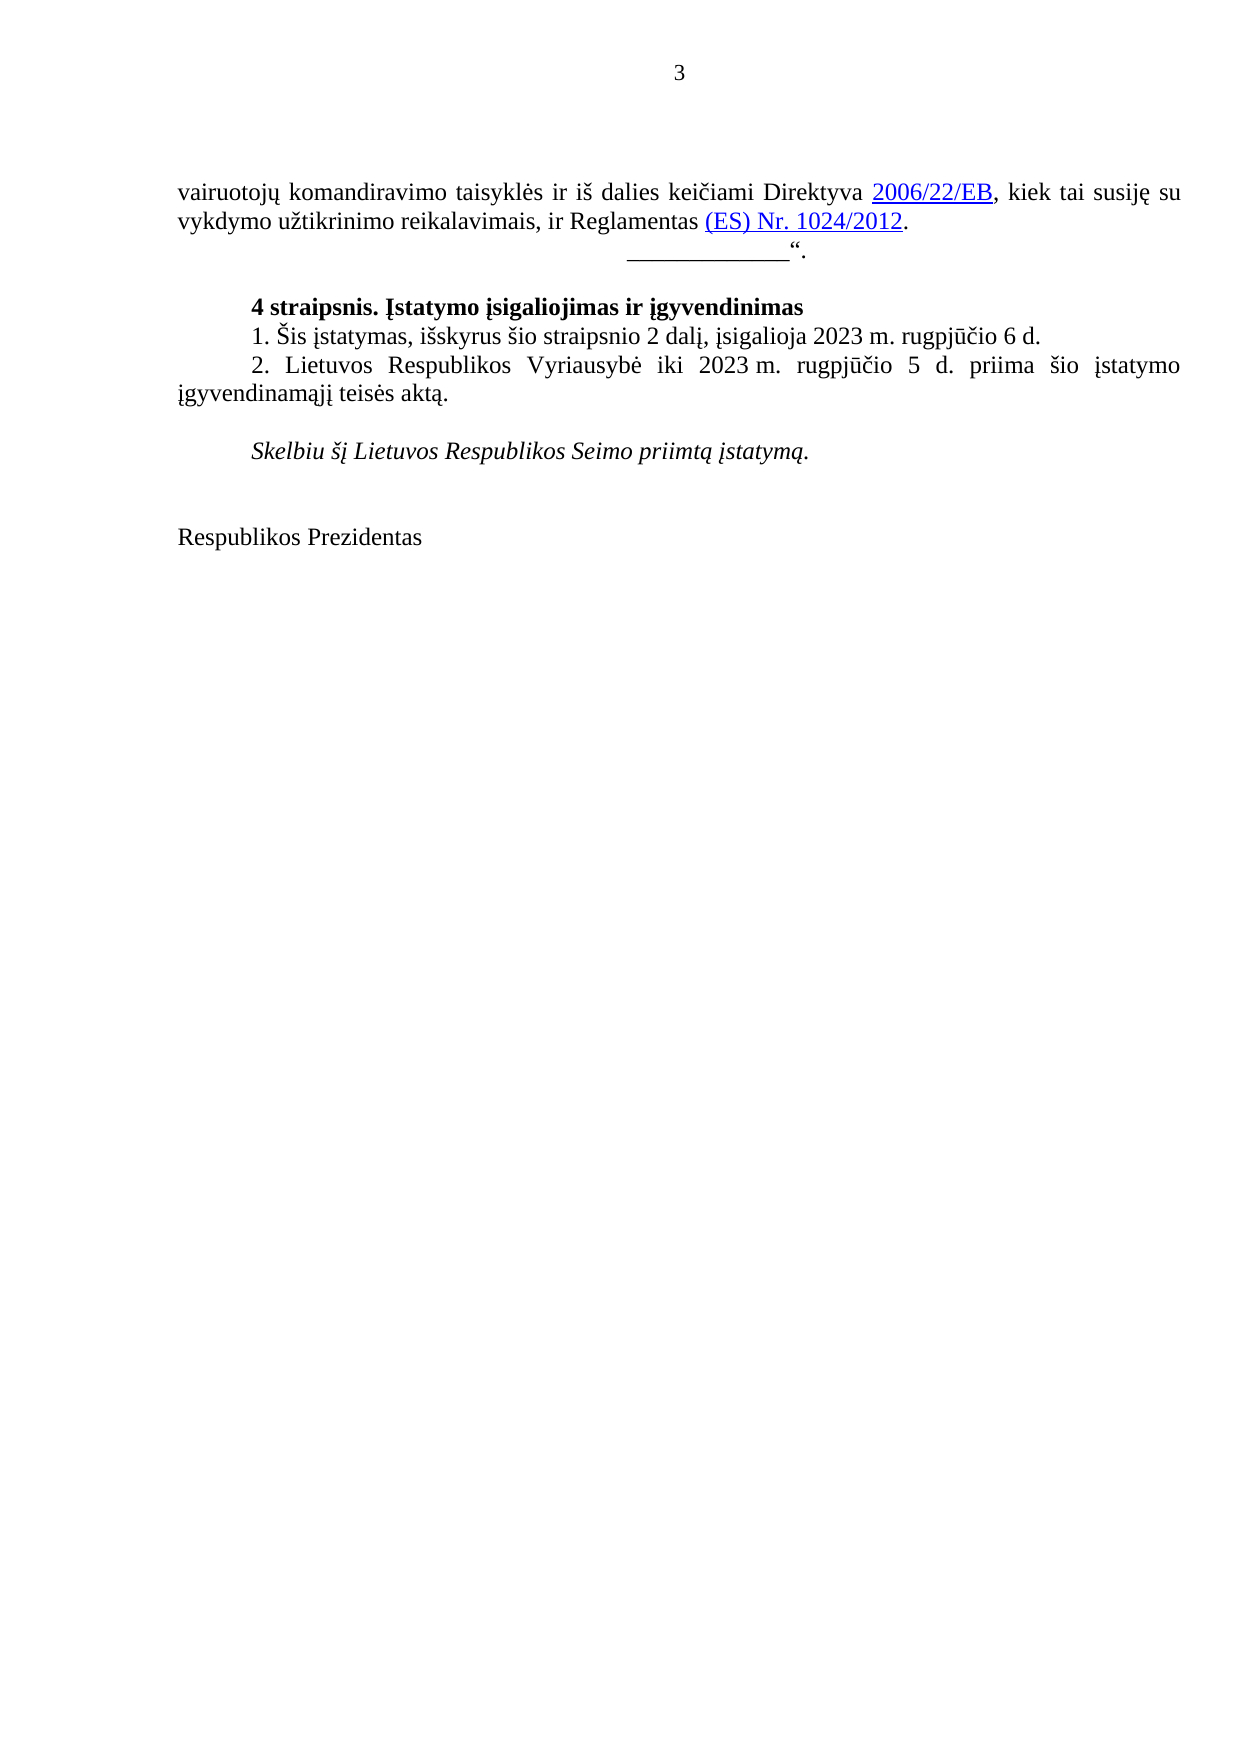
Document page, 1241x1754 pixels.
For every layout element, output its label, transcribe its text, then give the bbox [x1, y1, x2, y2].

text 4 straipsnis. Įstatymo įsigaliojimas ir įgyvendinimas [177, 292, 1181, 321]
text _____________“. [177, 235, 1181, 263]
text vairuotojų komandiravimo taisyklės ir iš dalies keičiami Direktyva 2006/22/EB, kiek tai susiję su vykdymo užtikrinimo reikalavimais, ir Reglamentas (ES) Nr. 1024/2012. [177, 177, 1181, 235]
text 2. Lietuvos Respublikos Vyriausybė iki 2023 m. rugpjūčio 5 d. priima šio įstatymo įgyvendinamąjį teisės aktą. [177, 350, 1181, 407]
text Respublikos Prezidentas [177, 522, 1181, 551]
text 1. Šis įstatymas, išskyrus šio straipsnio 2 dalį, įsigalioja 2023 m. rugpjūčio 6 d. [177, 321, 1181, 350]
text Skelbiu šį Lietuvos Respublikos Seimo priimtą įstatymą. [177, 436, 1181, 465]
